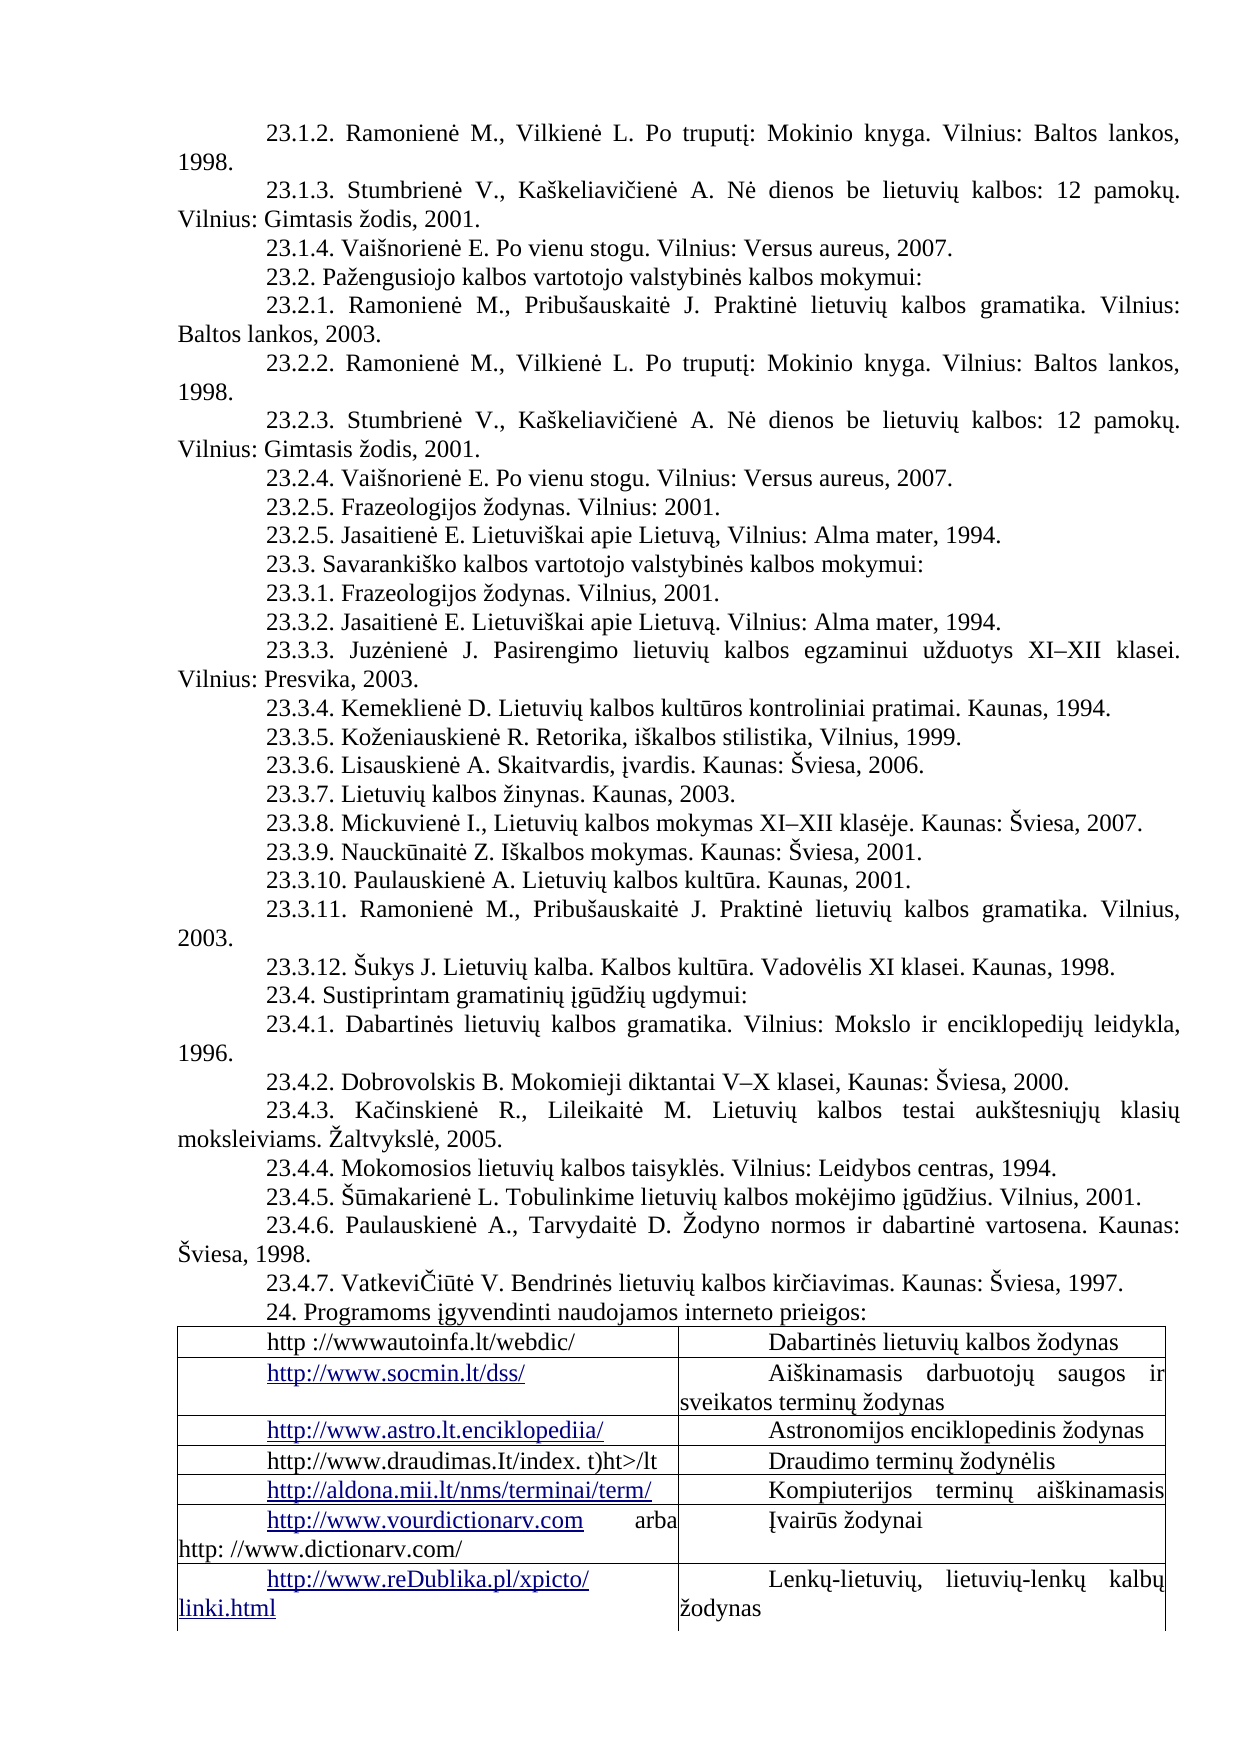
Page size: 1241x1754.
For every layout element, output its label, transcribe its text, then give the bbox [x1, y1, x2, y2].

table_cell http://aldona.mii.lt/nms/terminai/term/ [178, 1475, 678, 1504]
text 23.4.5. Šūmakarienė L. Tobulinkime lietuvių kalbos mokėjimo įgūdžius. Vilnius, 2001. [177, 1182, 1181, 1211]
text 23.3.12. Šukys J. Lietuvių kalba. Kalbos kultūra. Vadovėlis XI klasei. Kaunas, 1998. [177, 952, 1181, 981]
text 23.1.3. Stumbrienė V., Kaškeliavičienė A. Nė dienos be lietuvių kalbos: 12 pamokų. Vilnius: Gimtasis žodis, 2001. [177, 176, 1181, 233]
text 23.4.2. Dobrovolskis B. Mokomieji diktantai V–X klasei, Kaunas: Šviesa, 2000. [177, 1067, 1181, 1096]
text 23.3.7. Lietuvių kalbos žinynas. Kaunas, 2003. [177, 779, 1181, 808]
table_cell Aiškinamasis darbuotojų saugos ir sveikatos terminų žodynas [679, 1358, 1165, 1414]
table_cell http://www.draudimas.It/index. t)ht>/lt [178, 1446, 678, 1474]
table_cell Draudimo terminų žodynėlis [679, 1446, 1165, 1474]
table_cell http://www.socmin.lt/dss/ [178, 1358, 678, 1414]
text 23.3.3. Juzėnienė J. Pasirengimo lietuvių kalbos egzaminui užduotys XI–XII klasei. Vilnius: Presvika, 2003. [177, 636, 1181, 693]
table_header http ://wwwautoinfa.lt/webdic/ [178, 1327, 678, 1357]
text 23.3. Savarankiško kalbos vartotojo valstybinės kalbos mokymui: [177, 549, 1181, 578]
text 23.4.3. Kačinskienė R., Lileikaitė M. Lietuvių kalbos testai aukštesniųjų klasių moksleiviams. Žaltvykslė, 2005. [177, 1096, 1181, 1153]
table_cell Įvairūs žodynai [679, 1505, 1165, 1563]
text 23.2. Pažengusiojo kalbos vartotojo valstybinės kalbos mokymui: [177, 262, 1181, 291]
table_cell Astronomijos enciklopedinis žodynas [679, 1416, 1165, 1445]
text 23.3.10. Paulauskienė A. Lietuvių kalbos kultūra. Kaunas, 2001. [177, 866, 1181, 894]
text 23.3.9. Nauckūnaitė Z. Iškalbos mokymas. Kaunas: Šviesa, 2001. [177, 837, 1181, 866]
text 23.2.2. Ramonienė M., Vilkienė L. Po truputį: Mokinio knyga. Vilnius: Baltos lankos, 1998. [177, 348, 1181, 406]
text 23.2.1. Ramonienė M., Pribušauskaitė J. Praktinė lietuvių kalbos gramatika. Vilnius: Baltos lankos, 2003. [177, 291, 1181, 348]
table_cell http://www.vourdictionarv.com arba http: //www.dictionarv.com/ [178, 1505, 678, 1563]
text 23.1.2. Ramonienė M., Vilkienė L. Po truputį: Mokinio knyga. Vilnius: Baltos lankos, 1998. [177, 118, 1181, 176]
text 23.4.7. VatkeviČiūtė V. Bendrinės lietuvių kalbos kirčiavimas. Kaunas: Šviesa, 1997. [177, 1268, 1181, 1297]
text 23.3.8. Mickuvienė I., Lietuvių kalbos mokymas XI–XII klasėje. Kaunas: Šviesa, 2007. [177, 808, 1181, 837]
text 23.4.6. Paulauskienė A., Tarvydaitė D. Žodyno normos ir dabartinė vartosena. Kaunas: Šviesa, 1998. [177, 1211, 1181, 1268]
table_cell Kompiuterijos terminų aiškinamasis žodynas [679, 1475, 1165, 1504]
text 23.1.4. Vaišnorienė E. Po vienu stogu. Vilnius: Versus aureus, 2007. [177, 233, 1181, 262]
text 23.2.3. Stumbrienė V., Kaškeliavičienė A. Nė dienos be lietuvių kalbos: 12 pamokų. Vilnius: Gimtasis žodis, 2001. [177, 406, 1181, 463]
table_cell http://www.reDublika.pl/xpicto/linki.html [178, 1564, 678, 1631]
text 23.4.4. Mokomosios lietuvių kalbos taisyklės. Vilnius: Leidybos centras, 1994. [177, 1153, 1181, 1182]
text 23.4.1. Dabartinės lietuvių kalbos gramatika. Vilnius: Mokslo ir enciklopedijų leidykla, 1996. [177, 1009, 1181, 1067]
text 23.4. Sustiprintam gramatinių įgūdžių ugdymui: [177, 981, 1181, 1009]
table_header Dabartinės lietuvių kalbos žodynas [679, 1327, 1165, 1357]
text 23.2.4. Vaišnorienė E. Po vienu stogu. Vilnius: Versus aureus, 2007. [177, 463, 1181, 492]
table_cell http://www.astro.lt.enciklopediia/ [178, 1416, 678, 1445]
table_cell Lenkų-lietuvių, lietuvių-lenkų kalbų žodynas [679, 1564, 1165, 1631]
text 23.2.5. Jasaitienė E. Lietuviškai apie Lietuvą, Vilnius: Alma mater, 1994. [177, 521, 1181, 549]
text 23.3.6. Lisauskienė A. Skaitvardis, įvardis. Kaunas: Šviesa, 2006. [177, 751, 1181, 779]
text 24. Programoms įgyvendinti naudojamos interneto prieigos: [177, 1297, 1181, 1326]
text 23.3.2. Jasaitienė E. Lietuviškai apie Lietuvą. Vilnius: Alma mater, 1994. [177, 607, 1181, 636]
text 23.3.5. Koženiauskienė R. Retorika, iškalbos stilistika, Vilnius, 1999. [177, 722, 1181, 751]
text 23.3.11. Ramonienė M., Pribušauskaitė J. Praktinė lietuvių kalbos gramatika. Vilnius, 2003. [177, 894, 1181, 952]
text 23.2.5. Frazeologijos žodynas. Vilnius: 2001. [177, 492, 1181, 521]
text 23.3.1. Frazeologijos žodynas. Vilnius, 2001. [177, 578, 1181, 607]
text 23.3.4. Kemeklienė D. Lietuvių kalbos kultūros kontroliniai pratimai. Kaunas, 1994. [177, 693, 1181, 722]
